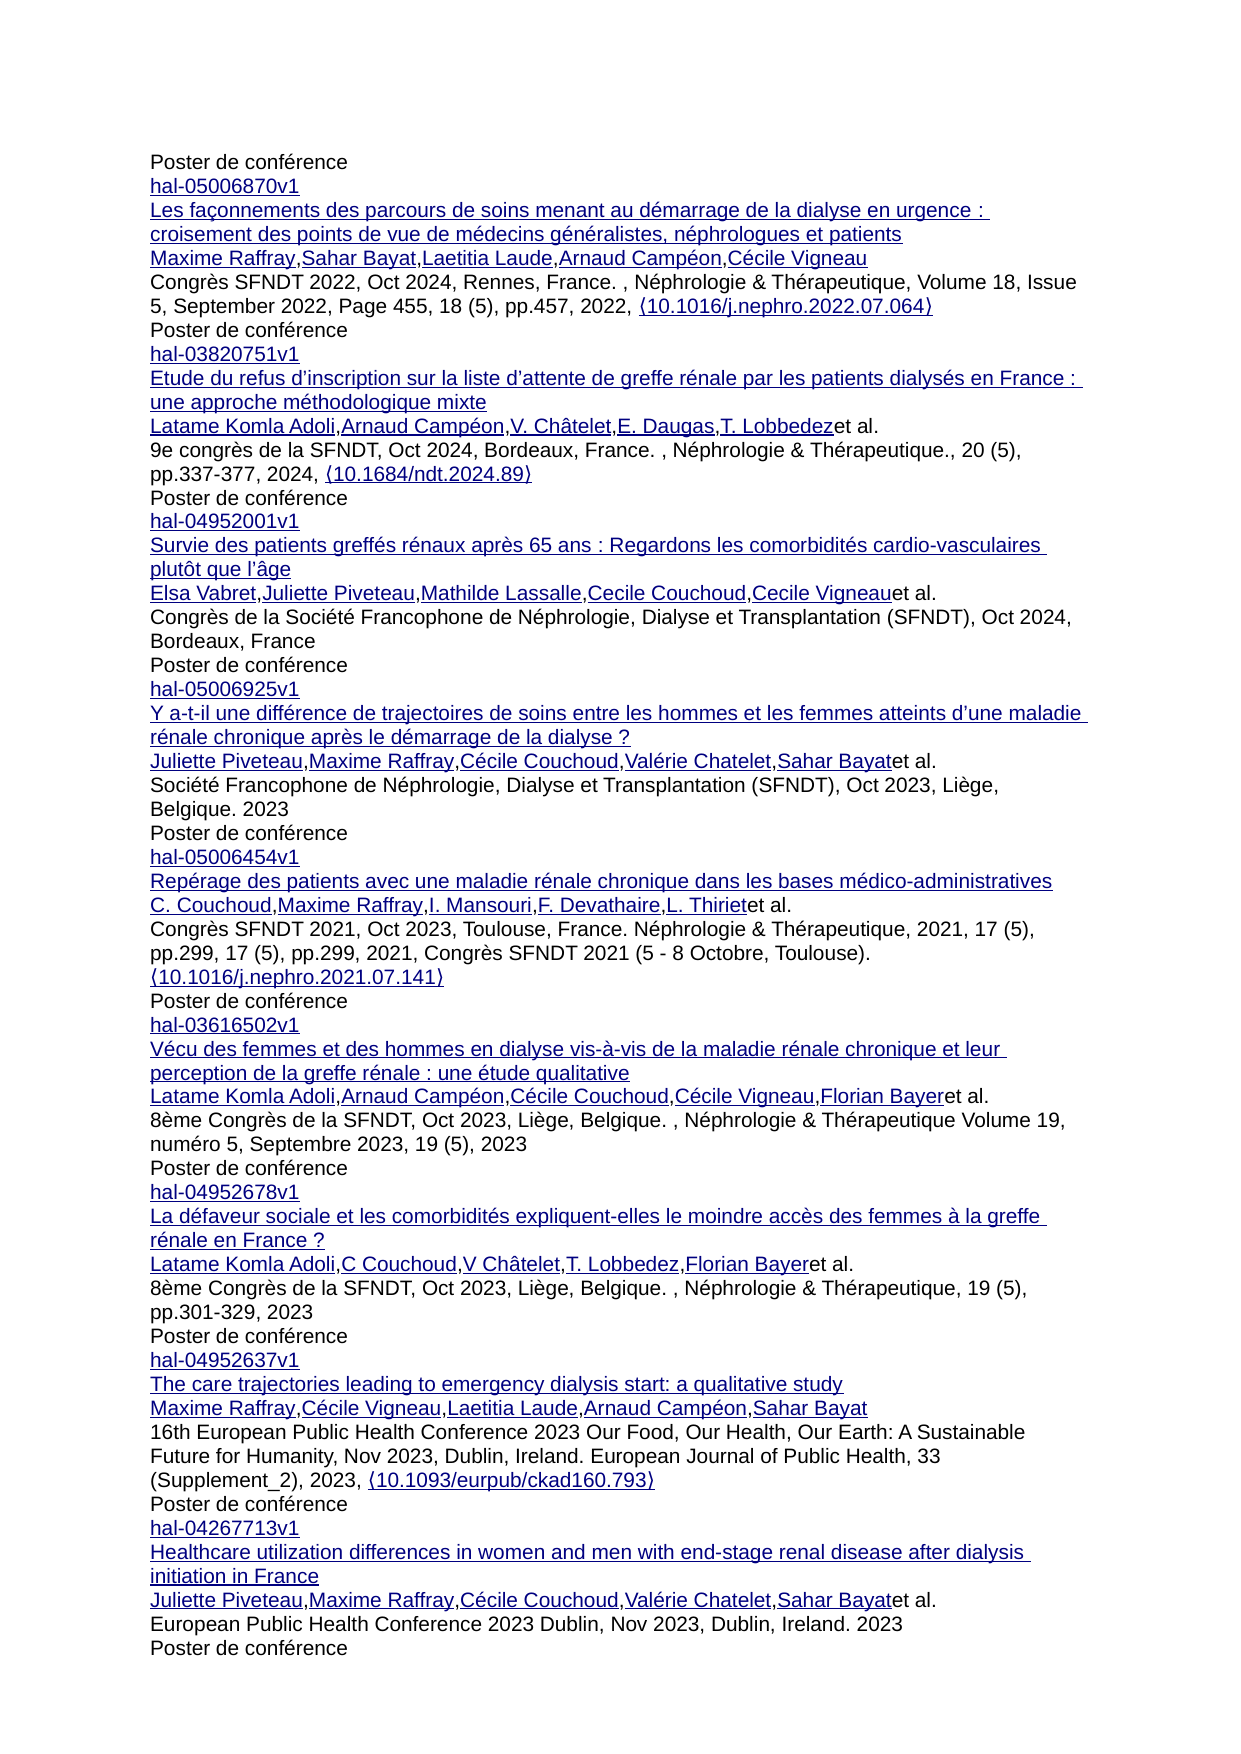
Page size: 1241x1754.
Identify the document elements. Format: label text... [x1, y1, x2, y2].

table_cell Repérage des patients avec une maladie rénale chronique dans les bases médico-administratives C. Couchoud,Maxime Raffray,I. Mansouri,F. Devathaire,L. Thirietet al. Congrès SFNDT 2021, Oct 2023, Toulouse, France. Néphrologie & Thérapeutique, 2021, 17 (5), pp.299, 17 (5), pp.299, 2021, Congrès SFNDT 2021 (5 - 8 Octobre, Toulouse). ⟨10.1016/j.nephro.2021.07.141⟩ Poster de conférence hal-03616502v1 [150, 869, 1090, 1036]
table_cell Poster de conférence hal-05006870v1 [150, 150, 1090, 198]
table_cell La défaveur sociale et les comorbidités expliquent-elles le moindre accès des femmes à la greffe rénale en France ? Latame Komla Adoli,C Couchoud,V Châtelet,T. Lobbedez,Florian Bayeret al. 8ème Congrès de la SFNDT, Oct 2023, Liège, Belgique. , Néphrologie & Thérapeutique, 19 (5), pp.301-329, 2023 Poster de conférence hal-04952637v1 [150, 1204, 1090, 1372]
table_cell The care trajectories leading to emergency dialysis start: a qualitative study Maxime Raffray,Cécile Vigneau,Laetitia Laude,Arnaud Campéon,Sahar Bayat 16th European Public Health Conference 2023 Our Food, Our Health, Our Earth: A Sustainable Future for Humanity, Nov 2023, Dublin, Ireland. European Journal of Public Health, 33 (Supplement_2), 2023, ⟨10.1093/eurpub/ckad160.793⟩ Poster de conférence hal-04267713v1 [150, 1372, 1090, 1539]
table_cell Survie des patients greffés rénaux après 65 ans : Regardons les comorbidités cardio-vasculaires plutôt que l’âge Elsa Vabret,Juliette Piveteau,Mathilde Lassalle,Cecile Couchoud,Cecile Vigneauet al. Congrès de la Société Francophone de Néphrologie, Dialyse et Transplantation (SFNDT), Oct 2024, Bordeaux, France Poster de conférence hal-05006925v1 [150, 533, 1090, 701]
table_cell Vécu des femmes et des hommes en dialyse vis-à-vis de la maladie rénale chronique et leur perception de la greffe rénale : une étude qualitative Latame Komla Adoli,Arnaud Campéon,Cécile Couchoud,Cécile Vigneau,Florian Bayeret al. 8ème Congrès de la SFNDT, Oct 2023, Liège, Belgique. , Néphrologie & Thérapeutique Volume 19, numéro 5, Septembre 2023, 19 (5), 2023 Poster de conférence hal-04952678v1 [150, 1036, 1090, 1204]
table_cell Healthcare utilization differences in women and men with end-stage renal disease after dialysis initiation in France Juliette Piveteau,Maxime Raffray,Cécile Couchoud,Valérie Chatelet,Sahar Bayatet al. European Public Health Conference 2023 Dublin, Nov 2023, Dublin, Ireland. 2023 Poster de conférence [150, 1540, 1090, 1659]
table_cell Les façonnements des parcours de soins menant au démarrage de la dialyse en urgence : croisement des points de vue de médecins généralistes, néphrologues et patients Maxime Raffray,Sahar Bayat,Laetitia Laude,Arnaud Campéon,Cécile Vigneau Congrès SFNDT 2022, Oct 2024, Rennes, France. , Néphrologie & Thérapeutique, Volume 18, Issue 5, September 2022, Page 455, 18 (5), pp.457, 2022, ⟨10.1016/j.nephro.2022.07.064⟩ Poster de conférence hal-03820751v1 [150, 198, 1090, 366]
table_cell Etude du refus d’inscription sur la liste d’attente de greffe rénale par les patients dialysés en France : une approche méthodologique mixte Latame Komla Adoli,Arnaud Campéon,V. Châtelet,E. Daugas,T. Lobbedezet al. 9e congrès de la SFNDT, Oct 2024, Bordeaux, France. , Néphrologie & Thérapeutique., 20 (5), pp.337-377, 2024, ⟨10.1684/ndt.2024.89⟩ Poster de conférence hal-04952001v1 [150, 366, 1090, 533]
table_cell Y a-t-il une différence de trajectoires de soins entre les hommes et les femmes atteints d’une maladie rénale chronique après le démarrage de la dialyse ? Juliette Piveteau,Maxime Raffray,Cécile Couchoud,Valérie Chatelet,Sahar Bayatet al. Société Francophone de Néphrologie, Dialyse et Transplantation (SFNDT), Oct 2023, Liège, Belgique. 2023 Poster de conférence hal-05006454v1 [150, 701, 1090, 869]
